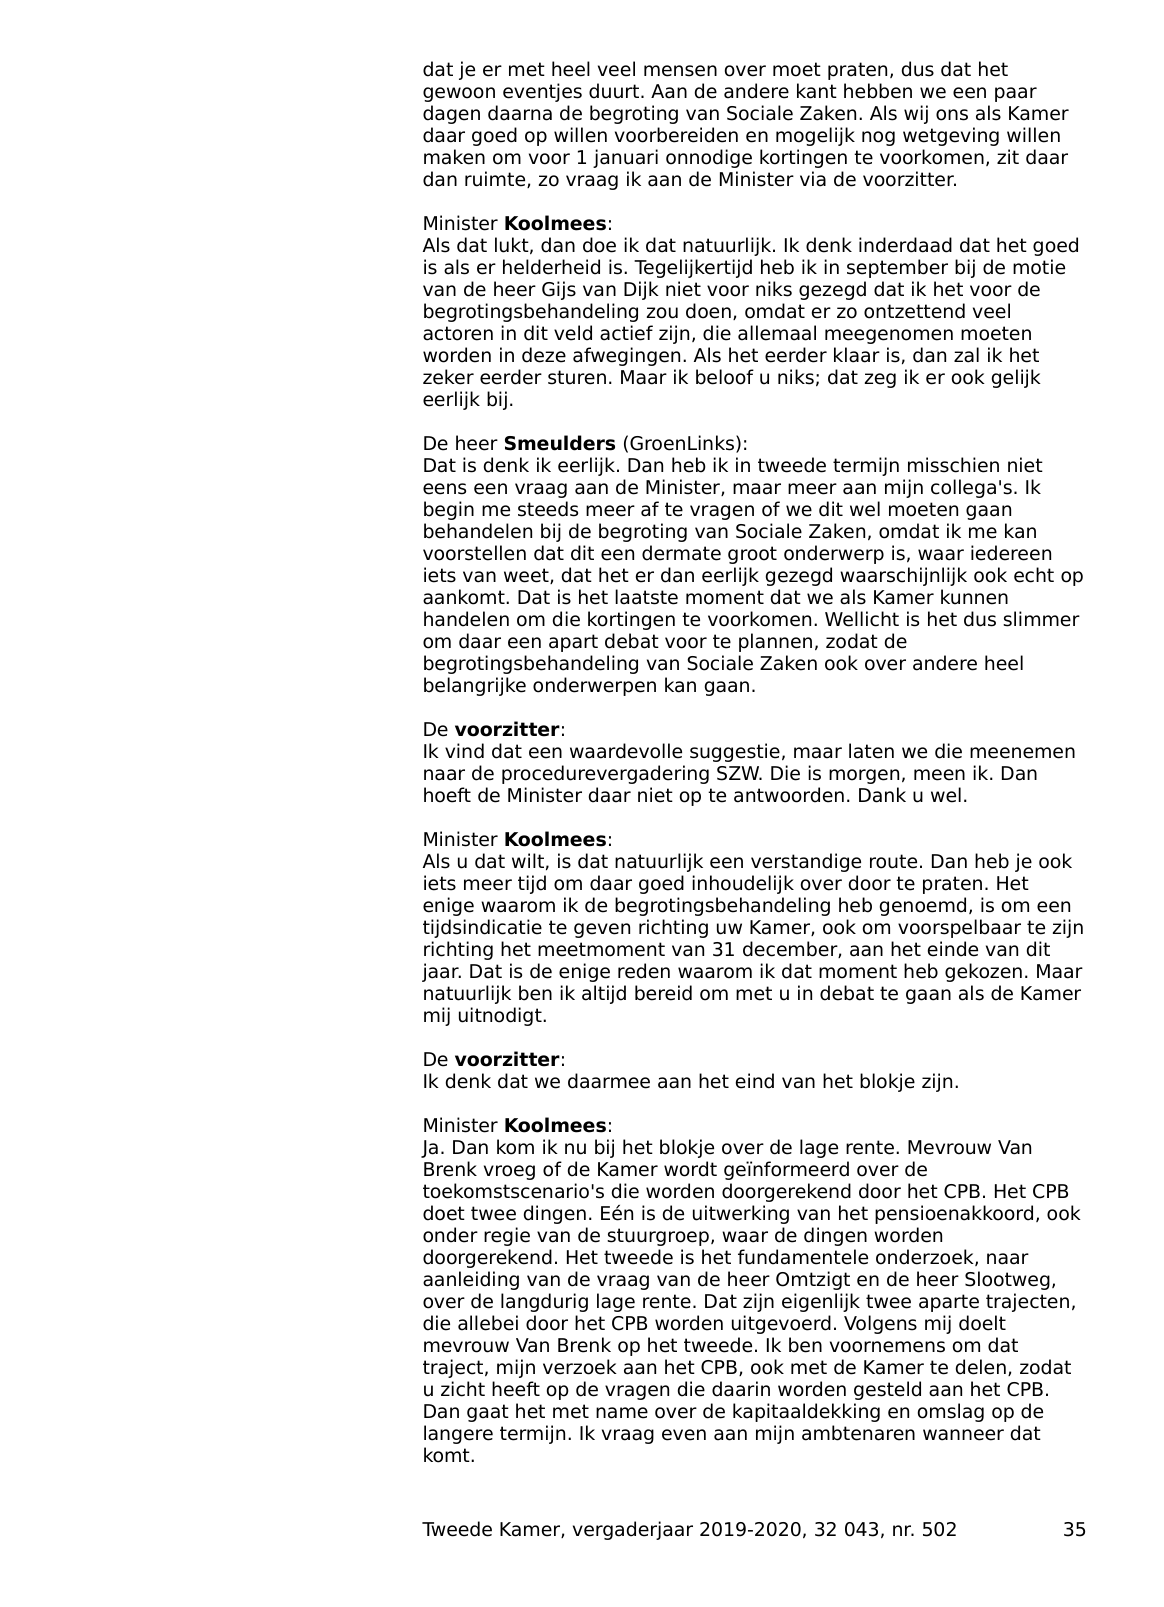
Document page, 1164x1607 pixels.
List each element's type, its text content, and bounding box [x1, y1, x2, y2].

text Ik vind dat een waardevolle suggestie, maar laten we die meenemen naar de procedurevergadering SZW. Die is morgen, meen ik. Dan hoeft de Minister daar niet op te antwoorden. Dank u wel. [422, 741, 1087, 807]
text Minister Koolmees: [422, 1115, 1087, 1137]
text De voorzitter: [422, 719, 1087, 741]
text De voorzitter: [422, 1049, 1087, 1071]
text Minister Koolmees: [422, 829, 1087, 851]
text Ik denk dat we daarmee aan het eind van het blokje zijn. [422, 1071, 1087, 1093]
text De heer Smeulders (GroenLinks): [422, 433, 1087, 455]
text Minister Koolmees: [422, 213, 1087, 235]
text Als dat lukt, dan doe ik dat natuurlijk. Ik denk inderdaad dat het goed is als er helderheid is. Tegelijkertijd heb ik in september bij de motie van de heer Gijs van Dijk niet voor niks gezegd dat ik het voor de begrotingsbehandeling zou doen, omdat er zo ontzettend veel actoren in dit veld actief zijn, die allemaal meegenomen moeten worden in deze afwegingen. Als het eerder klaar is, dan zal ik het zeker eerder sturen. Maar ik beloof u niks; dat zeg ik er ook gelijk eerlijk bij. [422, 235, 1087, 411]
text dat je er met heel veel mensen over moet praten, dus dat het gewoon eventjes duurt. Aan de andere kant hebben we een paar dagen daarna de begroting van Sociale Zaken. Als wij ons als Kamer daar goed op willen voorbereiden en mogelijk nog wetgeving willen maken om voor 1 januari onnodige kortingen te voorkomen, zit daar dan ruimte, zo vraag ik aan de Minister via de voorzitter. [422, 59, 1087, 191]
text Dat is denk ik eerlijk. Dan heb ik in tweede termijn misschien niet eens een vraag aan de Minister, maar meer aan mijn collega's. Ik begin me steeds meer af te vragen of we dit wel moeten gaan behandelen bij de begroting van Sociale Zaken, omdat ik me kan voorstellen dat dit een dermate groot onderwerp is, waar iedereen iets van weet, dat het er dan eerlijk gezegd waarschijnlijk ook echt op aankomt. Dat is het laatste moment dat we als Kamer kunnen handelen om die kortingen te voorkomen. Wellicht is het dus slimmer om daar een apart debat voor te plannen, zodat de begrotingsbehandeling van Sociale Zaken ook over andere heel belangrijke onderwerpen kan gaan. [422, 455, 1087, 697]
text Als u dat wilt, is dat natuurlijk een verstandige route. Dan heb je ook iets meer tijd om daar goed inhoudelijk over door te praten. Het enige waarom ik de begrotingsbehandeling heb genoemd, is om een tijdsindicatie te geven richting uw Kamer, ook om voorspelbaar te zijn richting het meetmoment van 31 december, aan het einde van dit jaar. Dat is de enige reden waarom ik dat moment heb gekozen. Maar natuurlijk ben ik altijd bereid om met u in debat te gaan als de Kamer mij uitnodigt. [422, 851, 1087, 1027]
text Ja. Dan kom ik nu bij het blokje over de lage rente. Mevrouw Van Brenk vroeg of de Kamer wordt geïnformeerd over de toekomstscenario's die worden doorgerekend door het CPB. Het CPB doet twee dingen. Eén is de uitwerking van het pensioenakkoord, ook onder regie van de stuurgroep, waar de dingen worden doorgerekend. Het tweede is het fundamentele onderzoek, naar aanleiding van de vraag van de heer Omtzigt en de heer Slootweg, over de langdurig lage rente. Dat zijn eigenlijk twee aparte trajecten, die allebei door het CPB worden uitgevoerd. Volgens mij doelt mevrouw Van Brenk op het tweede. Ik ben voornemens om dat traject, mijn verzoek aan het CPB, ook met de Kamer te delen, zodat u zicht heeft op de vragen die daarin worden gesteld aan het CPB. Dan gaat het met name over de kapitaaldekking en omslag op de langere termijn. Ik vraag even aan mijn ambtenaren wanneer dat komt. [422, 1137, 1087, 1467]
